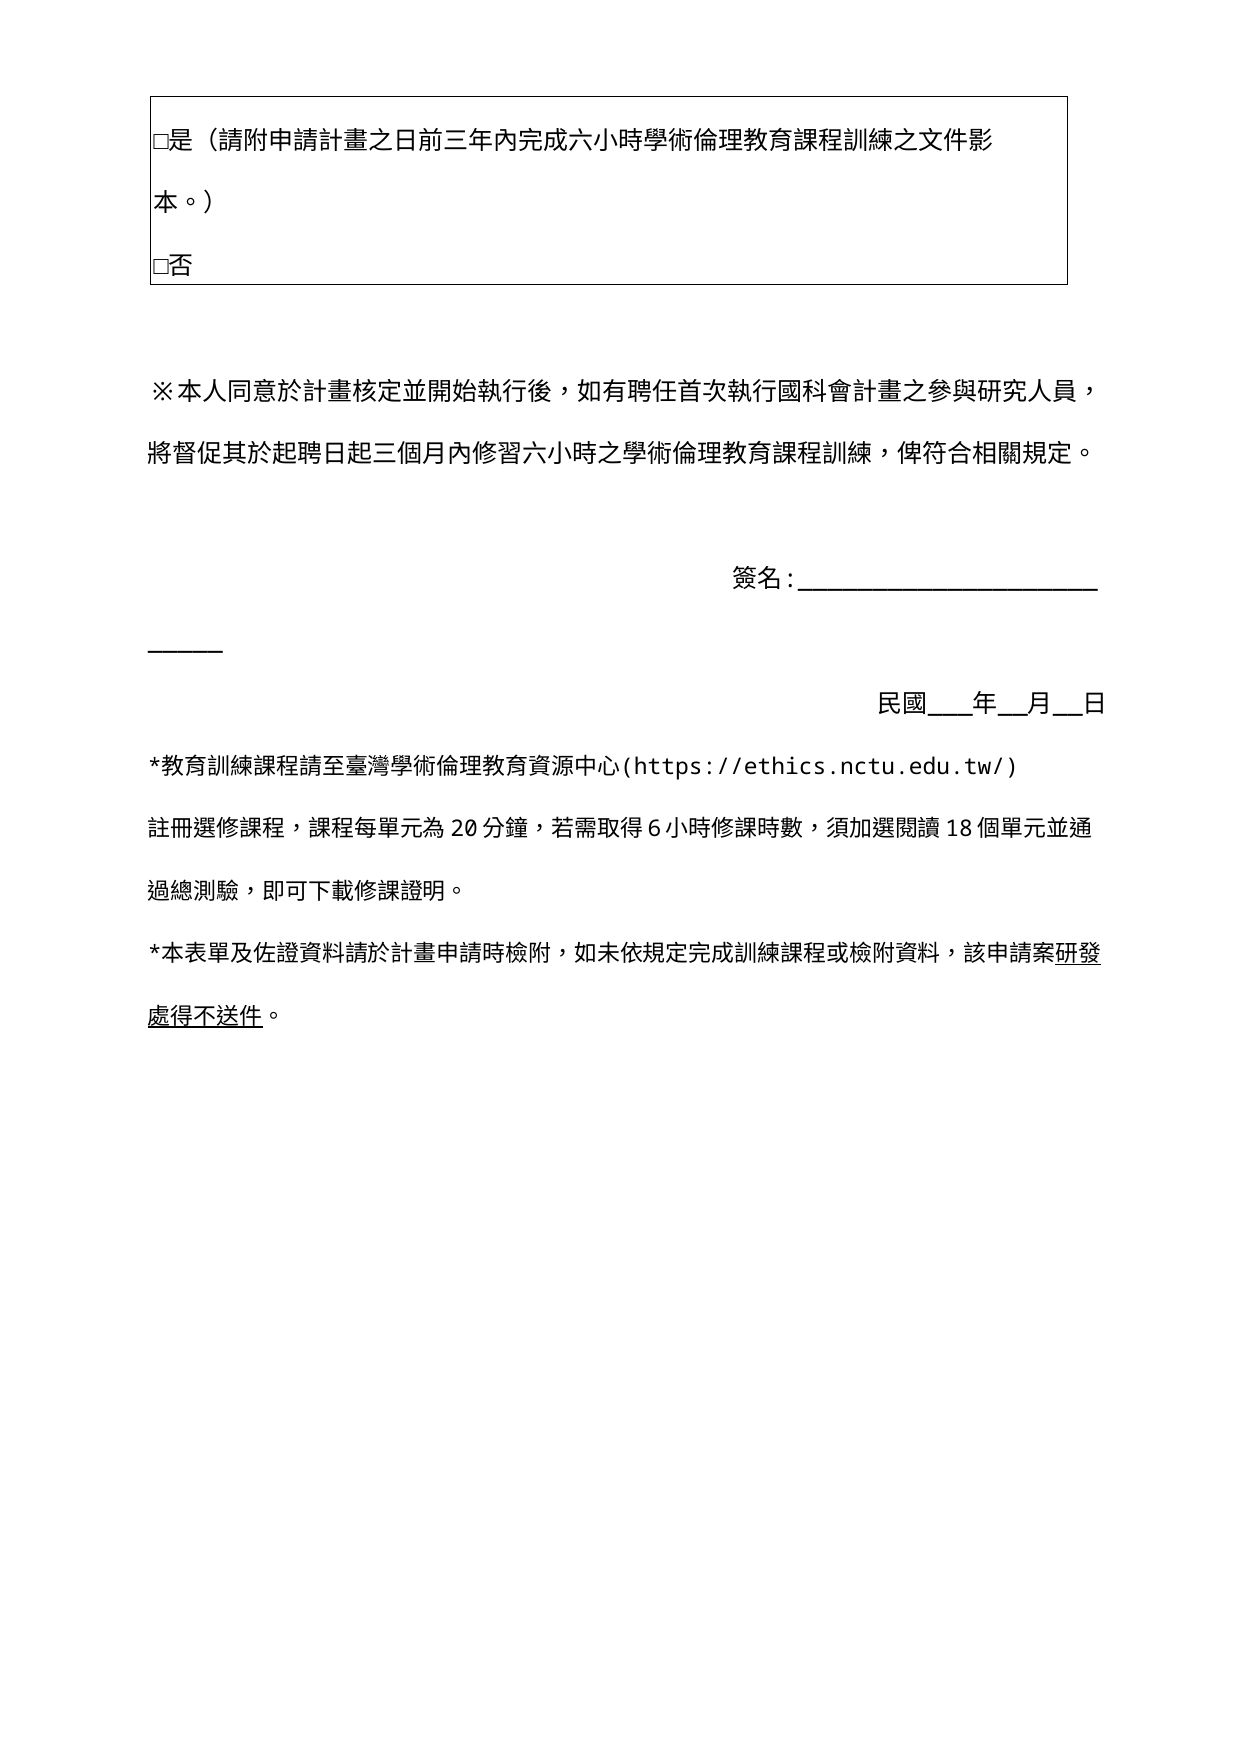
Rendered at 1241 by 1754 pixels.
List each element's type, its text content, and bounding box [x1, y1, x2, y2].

text 民國___年__月__日 [148, 660, 1107, 723]
table_cell □是（請附申請計畫之日前三年內完成六小時學術倫理教育課程訓練之文件影本。） □否 [151, 97, 1067, 284]
text *本表單及佐證資料請於計畫申請時檢附，如未依規定完成訓練課程或檢附資料，該申請案研發處得不送件。 [148, 910, 1107, 1035]
text *教育訓練課程請至臺灣學術倫理教育資源中心(https://ethics.nctu.edu.tw/) [148, 723, 1107, 785]
text ※本人同意於計畫核定並開始執行後，如有聘任首次執行國科會計畫之參與研究人員，將督促其於起聘日起三個月內修習六小時之學術倫理教育課程訓練，俾符合相關規定。 [148, 348, 1107, 473]
text 註冊選修課程，課程每單元為20分鐘，若需取得6小時修課時數，須加選閱讀18個單元並通過總測驗，即可下載修課證明。 [148, 785, 1107, 910]
text 簽名:_________________________ [148, 535, 1107, 660]
